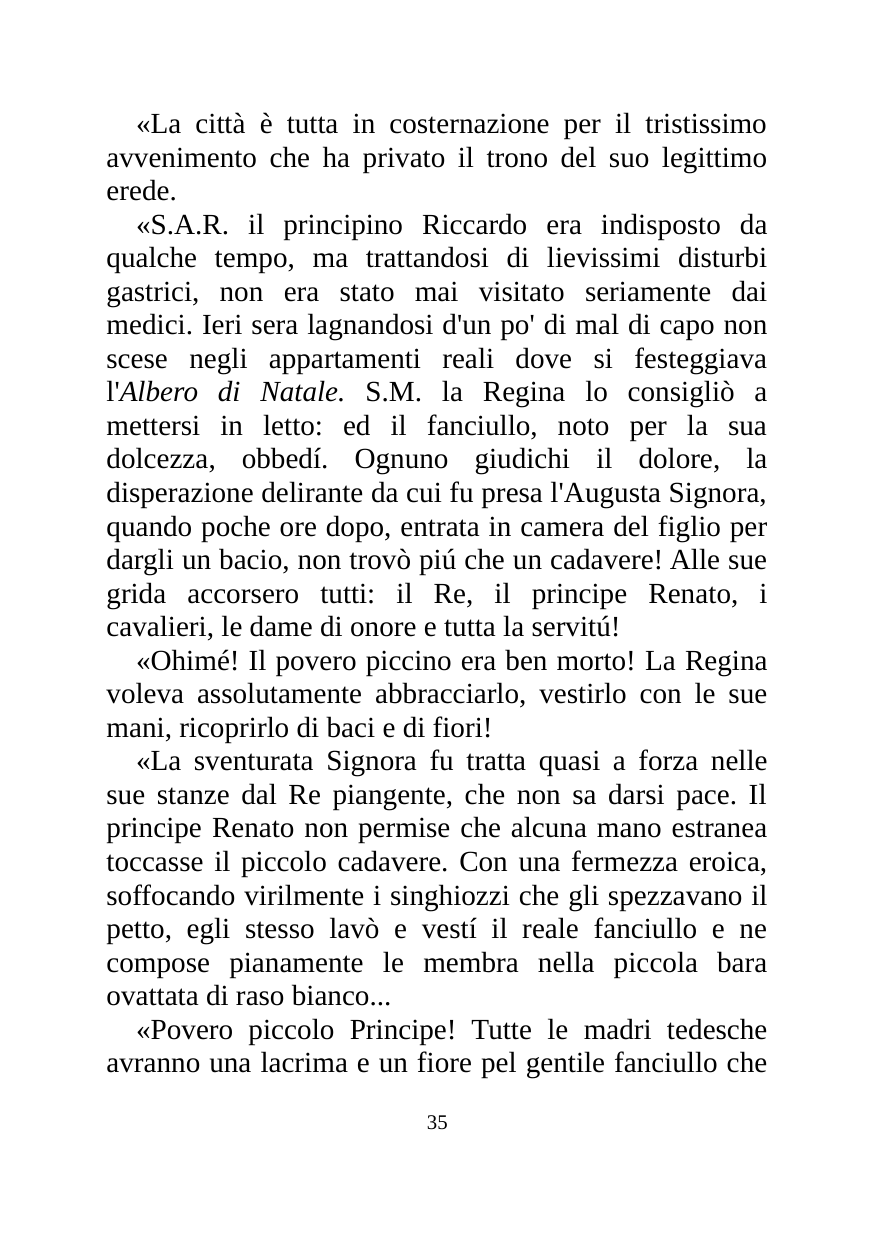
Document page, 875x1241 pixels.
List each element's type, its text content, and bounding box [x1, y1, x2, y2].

text «Ohimé! Il povero piccino era ben morto! La Regina voleva assolutamente abbracciarlo, vestirlo con le sue mani, ricoprirlo di baci e di fiori! [106, 643, 768, 743]
text «La città è tutta in costernazione per il tristissimo avvenimento che ha privato il trono del suo legittimo erede. [106, 106, 768, 207]
text «Povero piccolo Principe! Tutte le madri tedesche avranno una lacrima e un fiore pel gentile fanciullo che [106, 1012, 768, 1079]
text «S.A.R. il principino Riccardo era indisposto da qualche tempo, ma trattandosi di lievissimi disturbi gastrici, non era stato mai visitato seriamente dai medici. Ieri sera lagnandosi d'un po' di mal di capo non scese negli appartamenti reali dove si festeggiava l'Albero di Natale. S.M. la Regina lo consigliò a mettersi in letto: ed il fanciullo, noto per la sua dolcezza, obbedí. Ognuno giudichi il dolore, la disperazione delirante da cui fu presa l'Augusta Signora, quando poche ore dopo, entrata in camera del figlio per dargli un bacio, non trovò piú che un cadavere! Alle sue grida accorsero tutti: il Re, il principe Renato, i cavalieri, le dame di onore e tutta la servitú! [106, 207, 768, 643]
text «La sventurata Signora fu tratta quasi a forza nelle sue stanze dal Re piangente, che non sa darsi pace. Il principe Renato non permise che alcuna mano estranea toccasse il piccolo cadavere. Con una fermezza eroica, soffocando virilmente i singhiozzi che gli spezzavano il petto, egli stesso lavò e vestí il reale fanciullo e ne compose pianamente le membra nella piccola bara ovattata di raso bianco... [106, 743, 768, 1012]
